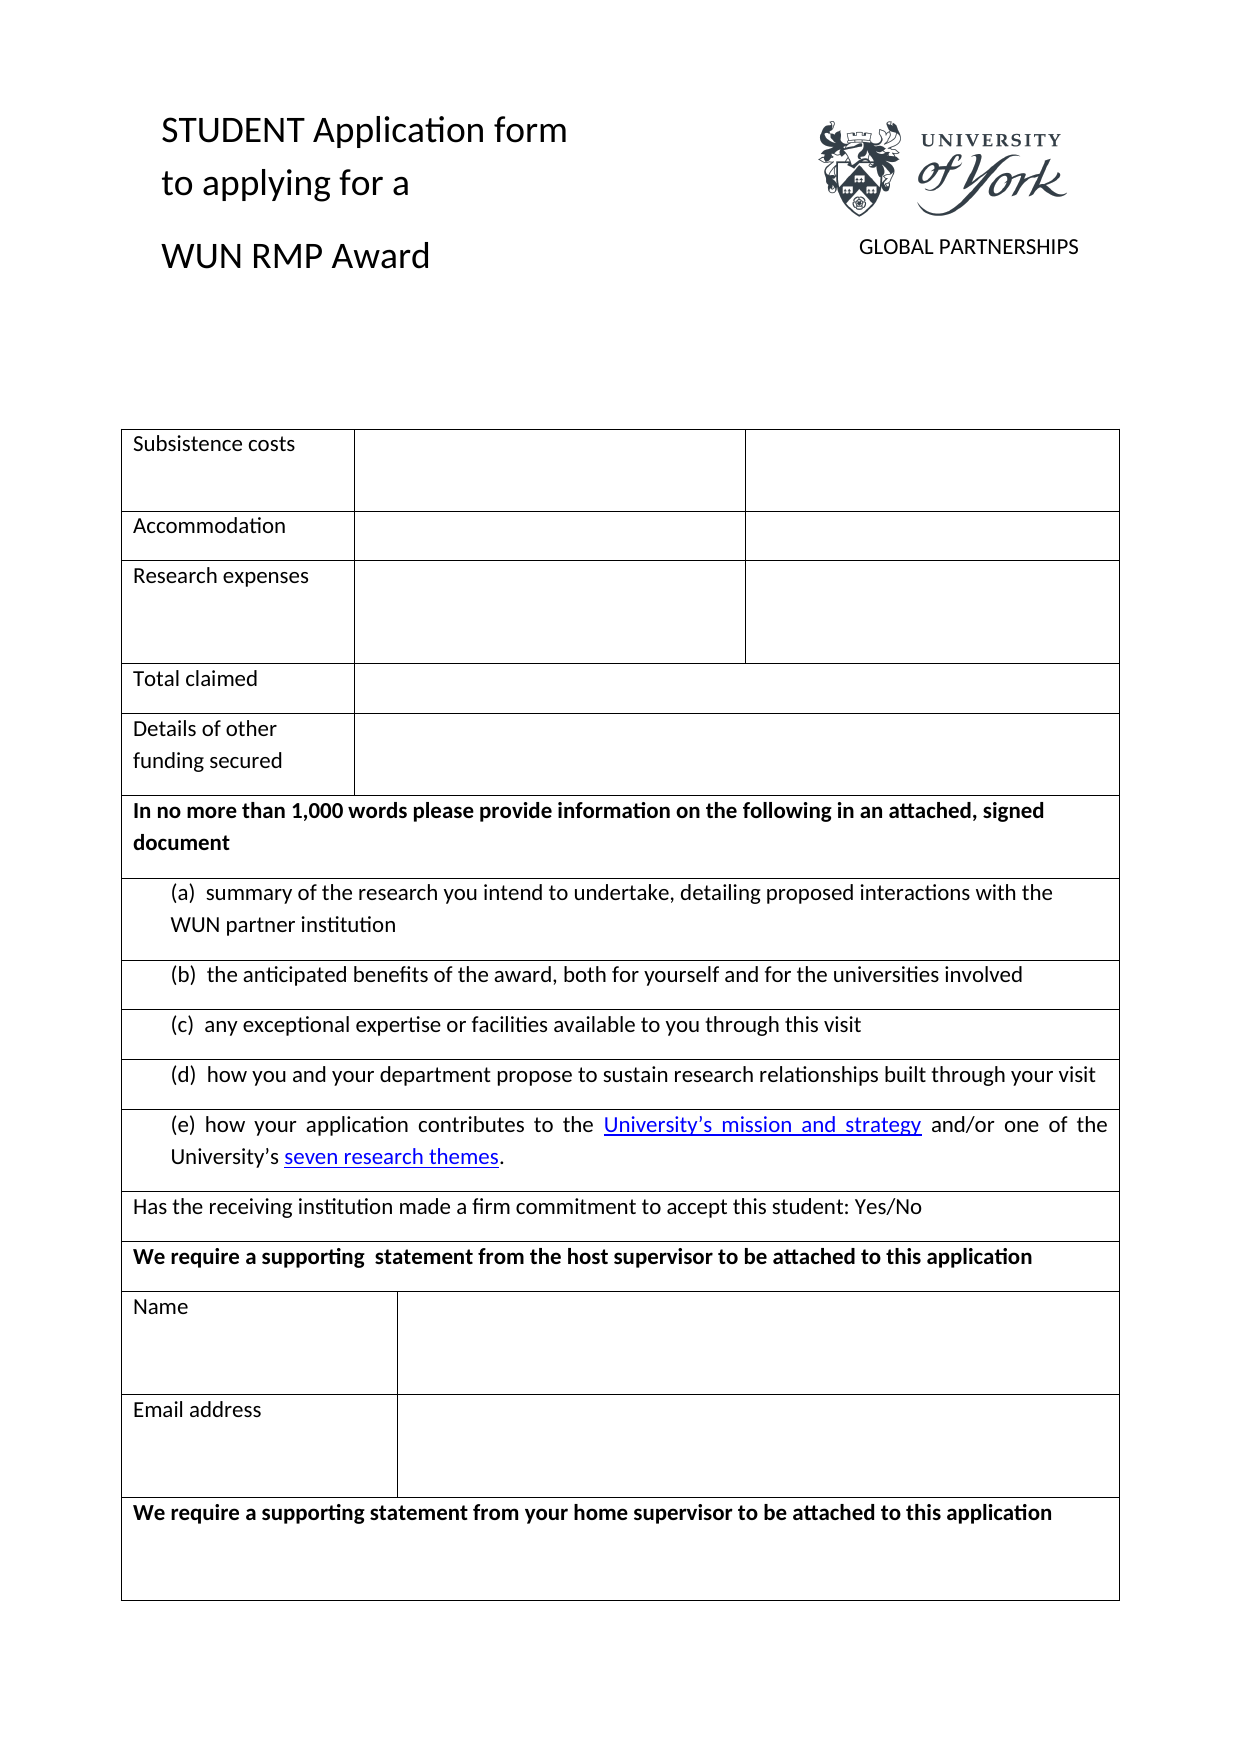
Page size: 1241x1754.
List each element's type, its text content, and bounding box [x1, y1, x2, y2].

table_cell [355, 561, 745, 663]
table_cell (c) any exceptional expertise or facilities available to you through this visit [122, 1010, 1119, 1059]
table_cell We require a supporting statement from the host supervisor to be attached to this application [122, 1242, 1119, 1291]
table_cell (e) how your application contributes to the University’s mission and strategy and/or one of the University’s seven research themes. [122, 1110, 1119, 1191]
table_cell Email address [122, 1395, 397, 1497]
table_cell We require a supporting statement from your home supervisor to be attached to this application [122, 1498, 1119, 1600]
table_cell [355, 714, 1119, 795]
table_cell Details of other funding secured [122, 714, 354, 795]
table_cell [355, 512, 745, 560]
table_cell Has the receiving institution made a firm commitment to accept this student: Yes/No [122, 1192, 1119, 1241]
table_cell (a) summary of the research you intend to undertake, detailing proposed interactions with the WUN partner institution [122, 879, 1119, 959]
table_cell Research expenses [122, 561, 354, 663]
table_cell [355, 664, 1119, 713]
picture [805, 106, 1079, 232]
table_cell [355, 430, 745, 511]
table_cell Name [122, 1292, 397, 1394]
table_cell [398, 1395, 1119, 1497]
table_cell [746, 561, 1119, 663]
table_cell (d) how you and your department propose to sustain research relationships built through your visit [122, 1060, 1119, 1109]
table_cell [746, 512, 1119, 560]
table_cell Accommodation [122, 512, 354, 560]
table_cell (b) the anticipated benefits of the award, both for yourself and for the universities involved [122, 961, 1119, 1009]
table_cell In no more than 1,000 words please provide information on the following in an attached, signed document [122, 796, 1119, 877]
table_cell Total claimed [122, 664, 354, 713]
table_cell [746, 430, 1119, 511]
table_cell [398, 1292, 1119, 1394]
table_cell Subsistence costs [122, 430, 354, 511]
